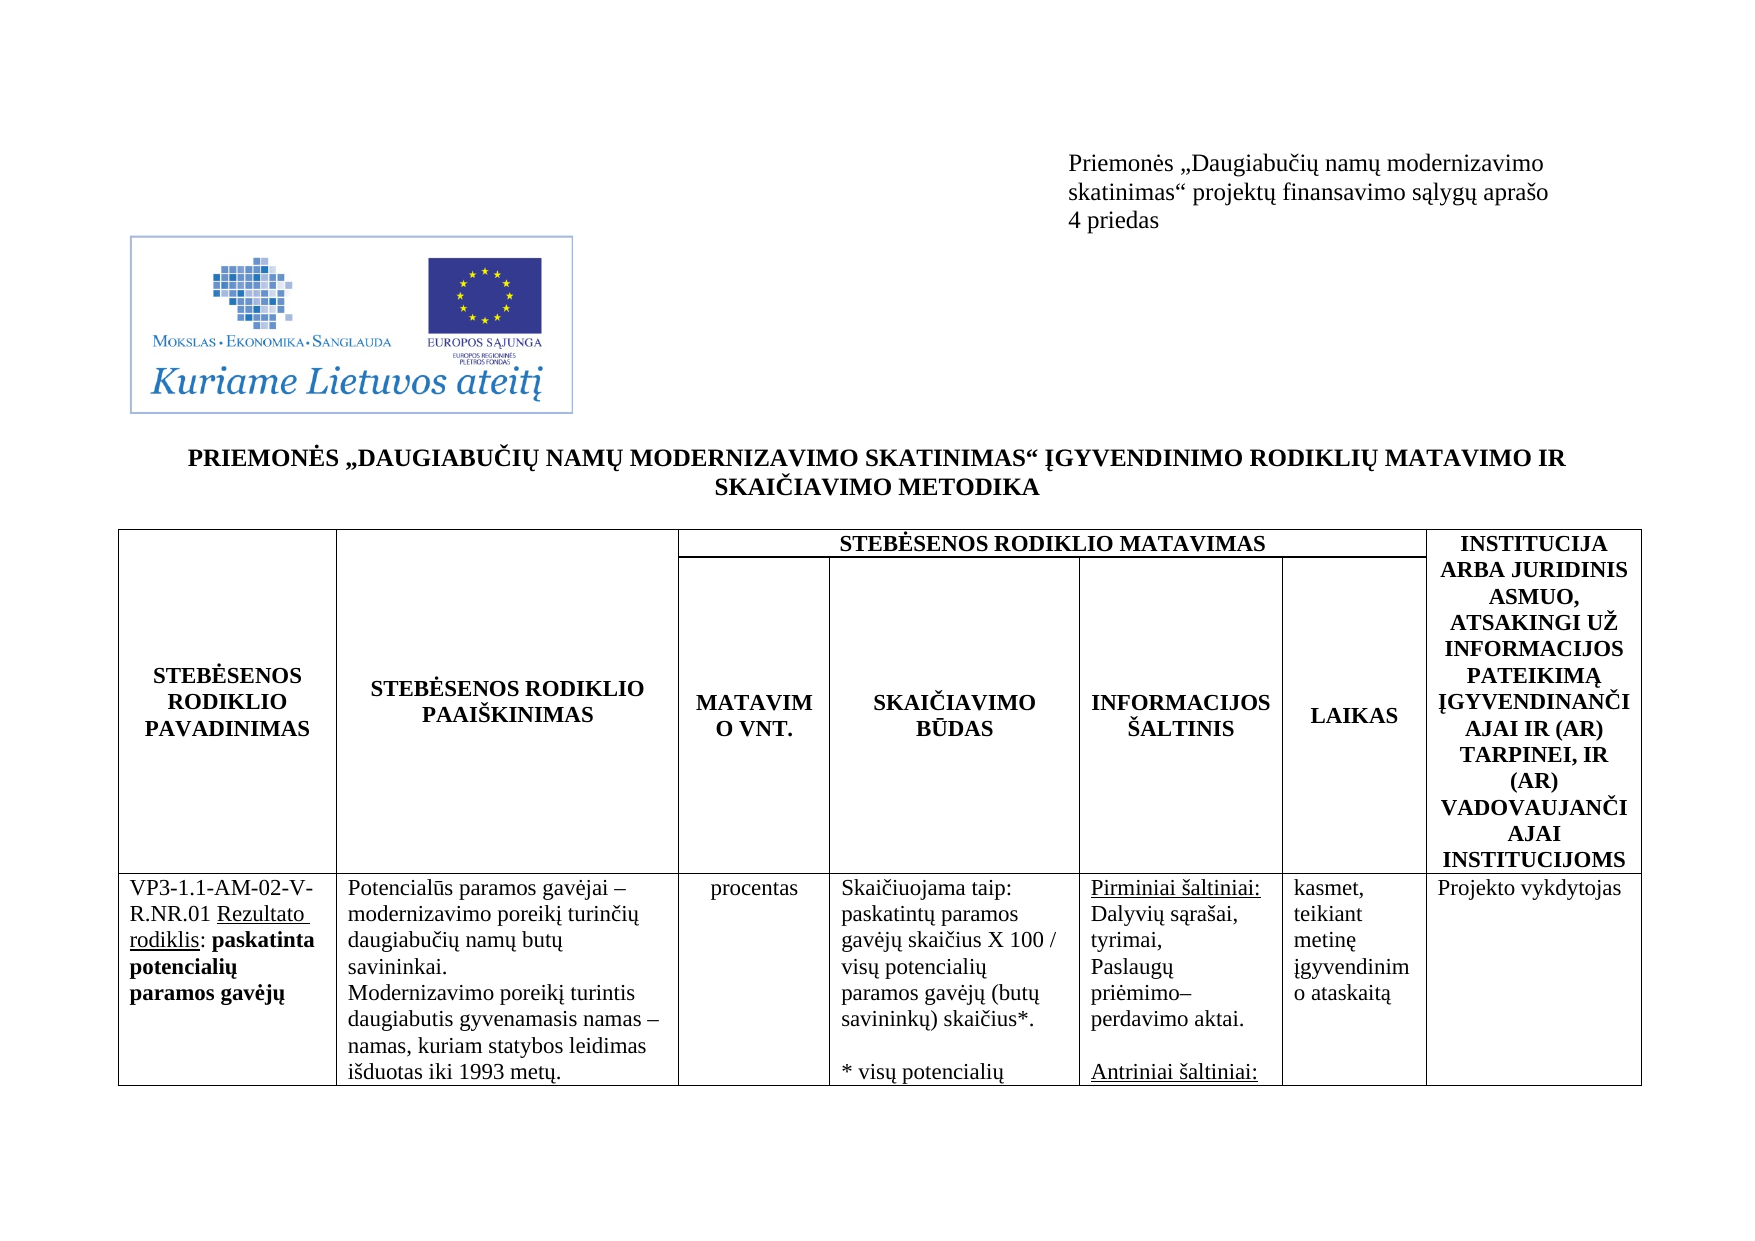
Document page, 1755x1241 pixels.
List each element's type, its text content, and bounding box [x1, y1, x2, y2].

text 4 priedas [1068, 206, 1636, 234]
table_header [1067, 234, 1688, 414]
table_cell kasmet, teikiant metinę įgyvendinimo ataskaitą [1283, 874, 1426, 1084]
table_cell INFORMACIJOS ŠALTINIS [1080, 558, 1282, 873]
table_cell SKAIČIAVIMO BŪDAS [830, 558, 1079, 873]
text PRIEMONĖS „DAUGIABUČIŲ NAMŲ MODERNIZAVIMO SKATINIMAS“ ĮGYVENDINIMO RODIKLIŲ MATAVIMO IR SKAIČIAVIMO METODIKA [118, 443, 1636, 500]
table_cell Potencialūs paramos gavėjai – modernizavimo poreikį turinčių daugiabučių namų butų savininkai. Modernizavimo poreikį turintis daugiabutis gyvenamasis namas – namas, kuriam statybos leidimas išduotas iki 1993 metų. [337, 874, 678, 1084]
table_cell Projekto vykdytojas [1427, 874, 1641, 1084]
table_cell Skaičiuojama taip: paskatintų paramos gavėjų skaičius X 100 / visų potencialių paramos gavėjų (butų savininkų) skaičius*. * visų potencialių [830, 874, 1079, 1084]
table_cell LAIKAS [1283, 558, 1426, 873]
table_header [574, 234, 1067, 414]
table_header STEBĖSENOS RODIKLIO PAVADINIMAS [119, 530, 336, 873]
table_cell VP3-1.1-AM-02-V-R.NR.01 Rezultato rodiklis: paskatinta potencialių paramos gavėjų [119, 874, 336, 1084]
table_header STEBĖSENOS RODIKLIO MATAVIMAS [679, 530, 1426, 556]
table_header STEBĖSENOS RODIKLIO PAAIŠKINIMAS [337, 530, 678, 873]
table_cell Pirminiai šaltiniai: Dalyvių sąrašai, tyrimai, Paslaugų priėmimo–perdavimo aktai. Antriniai šaltiniai: [1080, 874, 1282, 1084]
table_header INSTITUCIJA ARBA JURIDINIS ASMUO, ATSAKINGI UŽ INFORMACIJOS PATEIKIMĄ ĮGYVENDINANČIAJAI IR (AR) TARPINEI, IR (AR) VADOVAUJANČIAJAI INSTITUCIJOMS [1427, 530, 1641, 873]
text Priemonės „Daugiabučių namų modernizavimo skatinimas“ projektų finansavimo sąlygų aprašo [1068, 148, 1636, 206]
table_cell MATAVIMO VNT. [679, 558, 829, 873]
table_header [118, 234, 129, 414]
table_cell procentas [679, 874, 829, 1084]
